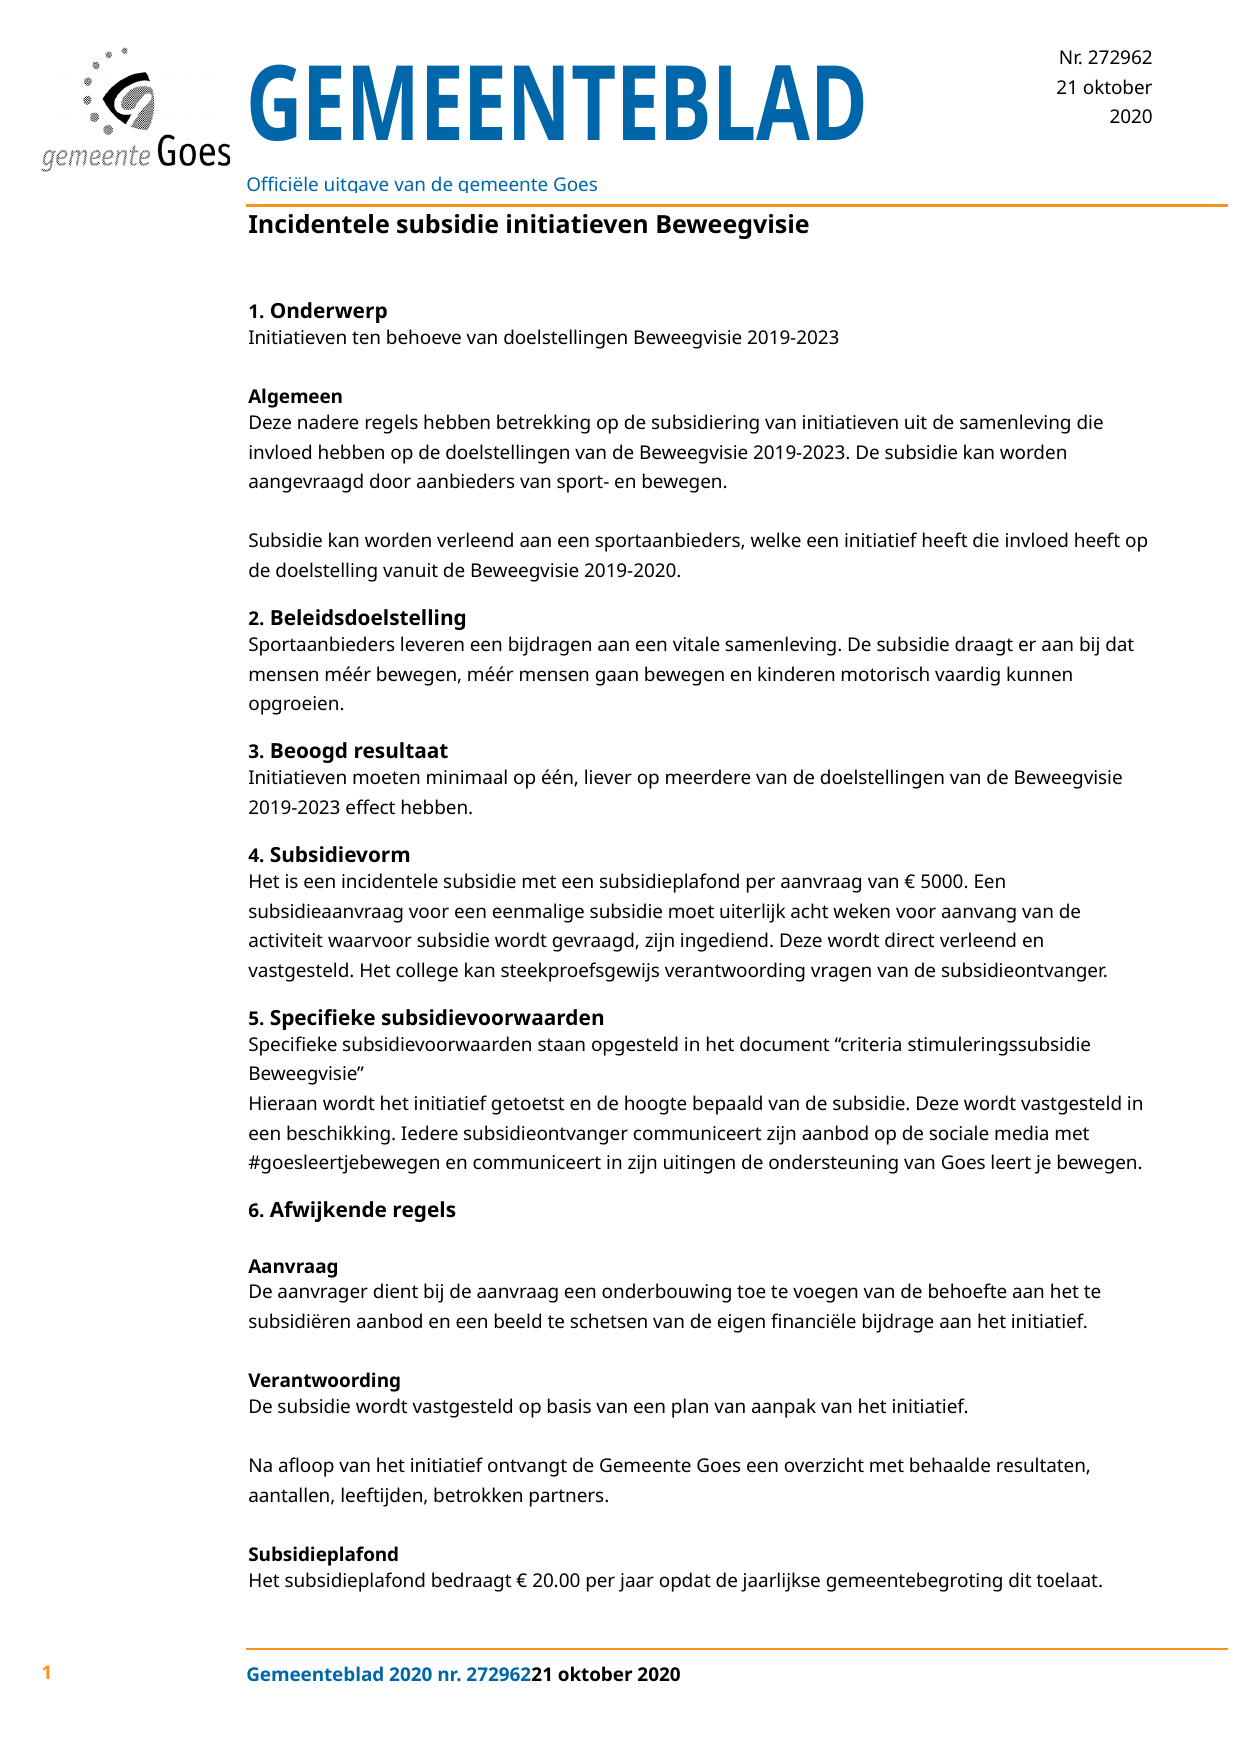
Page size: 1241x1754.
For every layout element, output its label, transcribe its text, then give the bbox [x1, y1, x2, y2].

text Initiatieven ten behoeve van doelstellingen Beweegvisie 2019-2023 [248, 324, 1152, 350]
text Subsidie kan worden verleend aan een sportaanbieders, welke een initiatief heeft die invloed heeft op de doelstelling vanuit de Beweegvisie 2019-2020. [248, 528, 1152, 583]
text Deze nadere regels hebben betrekking op de subsidiering van initiatieven uit de samenleving die invloed hebben op de doelstellingen van de Beweegvisie 2019-2023. De subsidie kan worden aangevraagd door aanbieders van sport- en bewegen. [248, 409, 1152, 494]
text Subsidieplafond [248, 1541, 1152, 1567]
text De aanvrager dient bij de aanvraag een onderbouwing toe te voegen van de behoefte aan het te subsidiëren aanbod en een beeld te schetsen van de eigen financiële bijdrage aan het initiatief. [248, 1279, 1152, 1334]
text 2. Beleidsdoelstelling [248, 603, 1152, 631]
text Hieraan wordt het initiatief getoetst en de hoogte bepaald van de subsidie. Deze wordt vastgesteld in een beschikking. Iedere subsidieontvanger communiceert zijn aanbod op de sociale media met #goesleertjebewegen en communiceert in zijn uitingen de ondersteuning van Goes leert je bewegen. [248, 1090, 1152, 1175]
text Aanvraag [248, 1253, 1152, 1279]
text 1. Onderwerp [248, 296, 1152, 324]
text Initiatieven moeten minimaal op één, liever op meerdere van de doelstellingen van de Beweegvisie 2019-2023 effect hebben. [248, 764, 1152, 820]
text Incidentele subsidie initiatieven Beweegvisie [248, 207, 1152, 241]
text De subsidie wordt vastgesteld op basis van een plan van aanpak van het initiatief. [248, 1393, 1152, 1419]
text 5. Specifieke subsidievoorwaarden [248, 1003, 1152, 1031]
text Sportaanbieders leveren een bijdragen aan een vitale samenleving. De subsidie draagt er aan bij dat mensen méér bewegen, méér mensen gaan bewegen en kinderen motorisch vaardig kunnen opgroeien. [248, 631, 1152, 716]
text Na afloop van het initiatief ontvangt de Gemeente Goes een overzicht met behaalde resultaten, aantallen, leeftijden, betrokken partners. [248, 1452, 1152, 1508]
text 3. Beoogd resultaat [248, 736, 1152, 764]
text Het is een incidentele subsidie met een subsidieplafond per aanvraag van € 5000. Een subsidieaanvraag voor een eenmalige subsidie moet uiterlijk acht weken voor aanvang van de activiteit waarvoor subsidie wordt gevraagd, zijn ingediend. Deze wordt direct verleend en vastgesteld. Het college kan steekproefsgewijs verantwoording vragen van de subsidieontvanger. [248, 868, 1152, 983]
text Verantwoording [248, 1367, 1152, 1393]
picture [41, 47, 231, 172]
text 6. Afwijkende regels [248, 1195, 1152, 1223]
text Specifieke subsidievoorwaarden staan opgesteld in het document “criteria stimuleringssubsidie Beweegvisie” [248, 1031, 1152, 1086]
text Algemeen [248, 384, 1152, 409]
text Het subsidieplafond bedraagt € 20.00 per jaar opdat de jaarlijkse gemeentebegroting dit toelaat. [248, 1567, 1152, 1593]
text 4. Subsidievorm [248, 840, 1152, 868]
